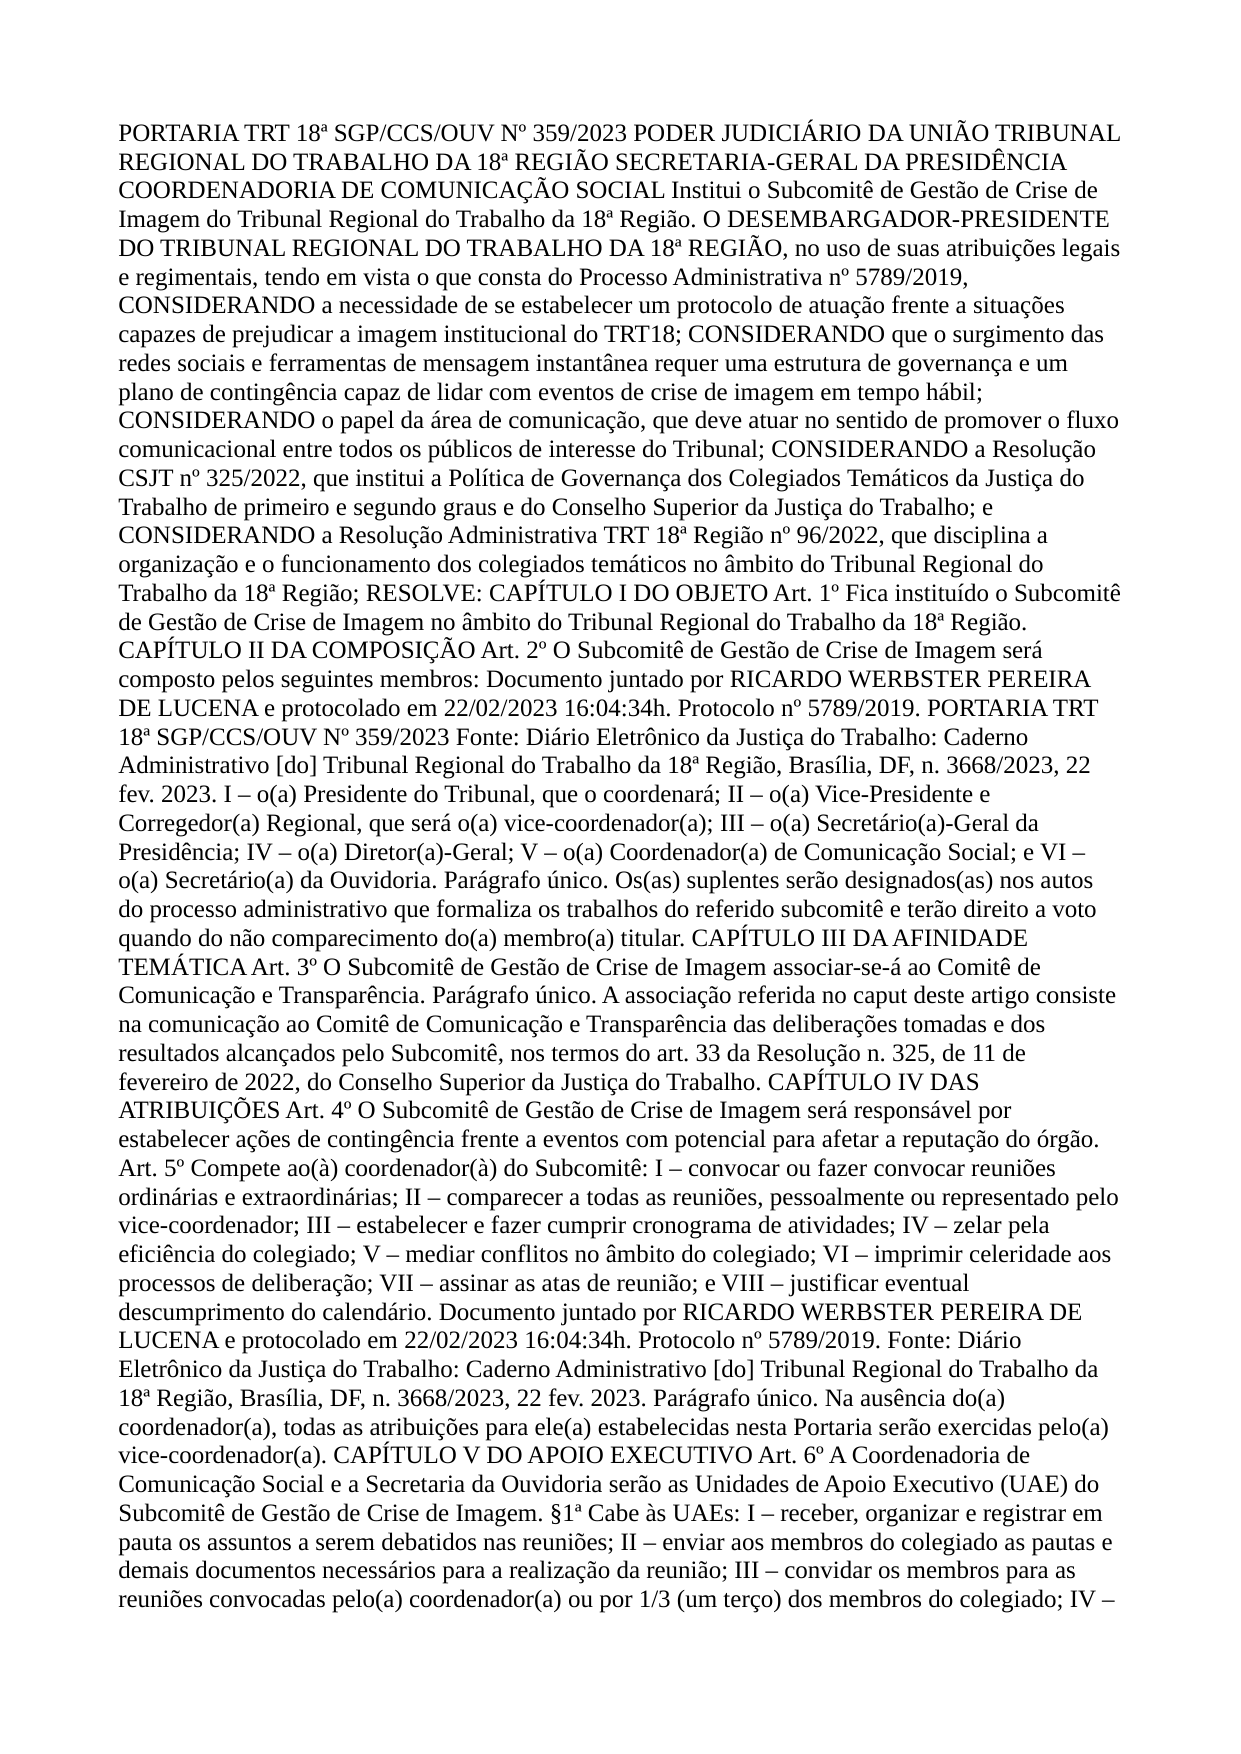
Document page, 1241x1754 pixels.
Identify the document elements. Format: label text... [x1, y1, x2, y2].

text PORTARIA TRT 18ª SGP/CCS/OUV Nº 359/2023 PODER JUDICIÁRIO DA UNIÃO TRIBUNAL REGIONAL DO TRABALHO DA 18ª REGIÃO SECRETARIA-GERAL DA PRESIDÊNCIA COORDENADORIA DE COMUNICAÇÃO SOCIAL Institui o Subcomitê de Gestão de Crise de Imagem do Tribunal Regional do Trabalho da 18ª Região. O DESEMBARGADOR-PRESIDENTE DO TRIBUNAL REGIONAL DO TRABALHO DA 18ª REGIÃO, no uso de suas atribuições legais e regimentais, tendo em vista o que consta do Processo Administrativa nº 5789/2019, CONSIDERANDO a necessidade de se estabelecer um protocolo de atuação frente a situações capazes de prejudicar a imagem institucional do TRT18; CONSIDERANDO que o surgimento das redes sociais e ferramentas de mensagem instantânea requer uma estrutura de governança e um plano de contingência capaz de lidar com eventos de crise de imagem em tempo hábil; CONSIDERANDO o papel da área de comunicação, que deve atuar no sentido de promover o fluxo comunicacional entre todos os públicos de interesse do Tribunal; CONSIDERANDO a Resolução CSJT nº 325/2022, que institui a Política de Governança dos Colegiados Temáticos da Justiça do Trabalho de primeiro e segundo graus e do Conselho Superior da Justiça do Trabalho; e CONSIDERANDO a Resolução Administrativa TRT 18ª Região nº 96/2022, que disciplina a organização e o funcionamento dos colegiados temáticos no âmbito do Tribunal Regional do Trabalho da 18ª Região; RESOLVE: CAPÍTULO I DO OBJETO Art. 1º Fica instituído o Subcomitê de Gestão de Crise de Imagem no âmbito do Tribunal Regional do Trabalho da 18ª Região. CAPÍTULO II DA COMPOSIÇÃO Art. 2º O Subcomitê de Gestão de Crise de Imagem será composto pelos seguintes membros: Documento juntado por RICARDO WERBSTER PEREIRA DE LUCENA e protocolado em 22/02/2023 16:04:34h. Protocolo nº 5789/2019. PORTARIA TRT 18ª SGP/CCS/OUV Nº 359/2023 Fonte: Diário Eletrônico da Justiça do Trabalho: Caderno Administrativo [do] Tribunal Regional do Trabalho da 18ª Região, Brasília, DF, n. 3668/2023, 22 fev. 2023. I – o(a) Presidente do Tribunal, que o coordenará; II – o(a) Vice-Presidente e Corregedor(a) Regional, que será o(a) vice-coordenador(a); III – o(a) Secretário(a)-Geral da Presidência; IV – o(a) Diretor(a)-Geral; V – o(a) Coordenador(a) de Comunicação Social; e VI – o(a) Secretário(a) da Ouvidoria. Parágrafo único. Os(as) suplentes serão designados(as) nos autos do processo administrativo que formaliza os trabalhos do referido subcomitê e terão direito a voto quando do não comparecimento do(a) membro(a) titular. CAPÍTULO III DA AFINIDADE TEMÁTICA Art. 3º O Subcomitê de Gestão de Crise de Imagem associar-se-á ao Comitê de Comunicação e Transparência. Parágrafo único. A associação referida no caput deste artigo consiste na comunicação ao Comitê de Comunicação e Transparência das deliberações tomadas e dos resultados alcançados pelo Subcomitê, nos termos do art. 33 da Resolução n. 325, de 11 de fevereiro de 2022, do Conselho Superior da Justiça do Trabalho. CAPÍTULO IV DAS ATRIBUIÇÕES Art. 4º O Subcomitê de Gestão de Crise de Imagem será responsável por estabelecer ações de contingência frente a eventos com potencial para afetar a reputação do órgão. Art. 5º Compete ao(à) coordenador(à) do Subcomitê: I – convocar ou fazer convocar reuniões ordinárias e extraordinárias; II – comparecer a todas as reuniões, pessoalmente ou representado pelo vice-coordenador; III – estabelecer e fazer cumprir cronograma de atividades; IV – zelar pela eficiência do colegiado; V – mediar conflitos no âmbito do colegiado; VI – imprimir celeridade aos processos de deliberação; VII – assinar as atas de reunião; e VIII – justificar eventual descumprimento do calendário. Documento juntado por RICARDO WERBSTER PEREIRA DE LUCENA e protocolado em 22/02/2023 16:04:34h. Protocolo nº 5789/2019. Fonte: Diário Eletrônico da Justiça do Trabalho: Caderno Administrativo [do] Tribunal Regional do Trabalho da 18ª Região, Brasília, DF, n. 3668/2023, 22 fev. 2023. Parágrafo único. Na ausência do(a) coordenador(a), todas as atribuições para ele(a) estabelecidas nesta Portaria serão exercidas pelo(a) vice-coordenador(a). CAPÍTULO V DO APOIO EXECUTIVO Art. 6º A Coordenadoria de Comunicação Social e a Secretaria da Ouvidoria serão as Unidades de Apoio Executivo (UAE) do Subcomitê de Gestão de Crise de Imagem. §1ª Cabe às UAEs: I – receber, organizar e registrar em pauta os assuntos a serem debatidos nas reuniões; II – enviar aos membros do colegiado as pautas e demais documentos necessários para a realização da reunião; III – convidar os membros para as reuniões convocadas pelo(a) coordenador(a) ou por 1/3 (um terço) dos membros do colegiado; IV – [118, 118, 1122, 1613]
